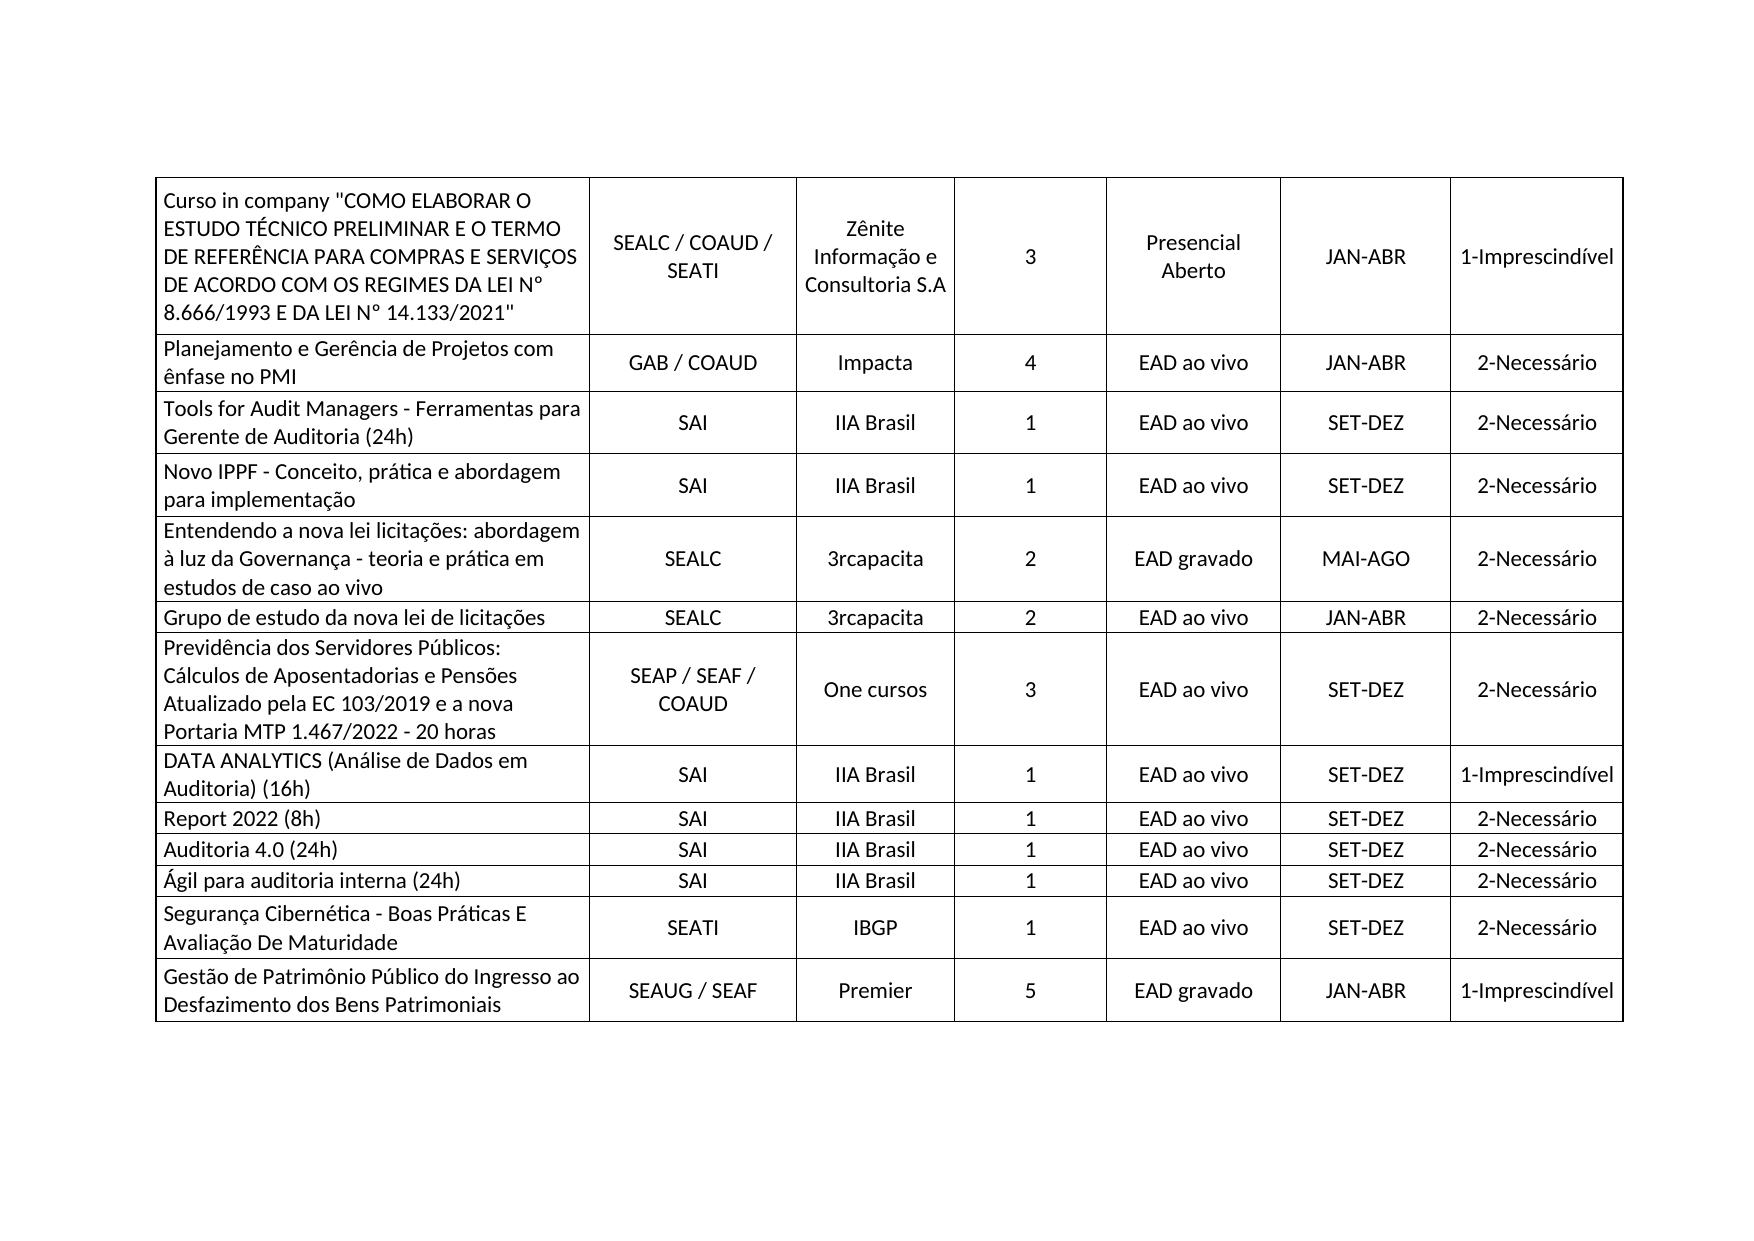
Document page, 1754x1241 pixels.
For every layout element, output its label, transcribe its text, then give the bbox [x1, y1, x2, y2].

table_cell EAD ao vivo [1107, 897, 1280, 958]
table_cell 1 [955, 746, 1106, 802]
table_cell EAD ao vivo [1107, 633, 1280, 745]
table_cell 1-Imprescindível [1451, 178, 1622, 333]
table_cell SET-DEZ [1281, 866, 1450, 896]
table_cell IIA Brasil [797, 834, 954, 864]
table_cell 1 [955, 454, 1106, 516]
table_cell 3 [955, 633, 1106, 745]
table_cell IIA Brasil [797, 392, 954, 453]
table_cell 1 [955, 897, 1106, 958]
table_cell GAB / COAUD [590, 335, 796, 391]
table_cell SEALC [590, 517, 796, 601]
table_cell IIA Brasil [797, 454, 954, 516]
table_cell 3rcapacita [797, 602, 954, 632]
table_cell 1 [955, 392, 1106, 453]
table_cell 1 [955, 866, 1106, 896]
table_cell Ágil para auditoria interna (24h) [157, 866, 589, 896]
table_cell JAN-ABR [1281, 602, 1450, 632]
table_cell SAI [590, 803, 796, 833]
table_cell EAD ao vivo [1107, 746, 1280, 802]
table_cell Presencial Aberto [1107, 178, 1280, 333]
table_cell Report 2022 (8h) [157, 803, 589, 833]
table_cell 3rcapacita [797, 517, 954, 601]
table_cell SET-DEZ [1281, 392, 1450, 453]
table_cell SET-DEZ [1281, 746, 1450, 802]
table_cell EAD ao vivo [1107, 454, 1280, 516]
table_cell SEAP / SEAF / COAUD [590, 633, 796, 745]
table_cell SET-DEZ [1281, 834, 1450, 864]
table_cell JAN-ABR [1281, 959, 1450, 1021]
table_cell EAD ao vivo [1107, 335, 1280, 391]
table_cell IIA Brasil [797, 803, 954, 833]
table_cell 2 [955, 602, 1106, 632]
table_cell 1-Imprescindível [1451, 746, 1622, 802]
table_cell SAI [590, 866, 796, 896]
table_cell EAD ao vivo [1107, 392, 1280, 453]
table_cell Auditoria 4.0 (24h) [157, 834, 589, 864]
table_cell Gestão de Patrimônio Público do Ingresso ao Desfazimento dos Bens Patrimoniais [157, 959, 589, 1021]
table_cell JAN-ABR [1281, 178, 1450, 333]
table_cell 2-Necessário [1451, 803, 1622, 833]
table_cell Tools for Audit Managers - Ferramentas para Gerente de Auditoria (24h) [157, 392, 589, 453]
table_cell MAI-AGO [1281, 517, 1450, 601]
table_cell SET-DEZ [1281, 803, 1450, 833]
table_cell 2-Necessário [1451, 866, 1622, 896]
table_cell 2-Necessário [1451, 602, 1622, 632]
table_cell SET-DEZ [1281, 454, 1450, 516]
table_cell 1 [955, 834, 1106, 864]
table_cell SEALC [590, 602, 796, 632]
table_cell 2-Necessário [1451, 454, 1622, 516]
table_cell EAD gravado [1107, 517, 1280, 601]
table_cell EAD ao vivo [1107, 866, 1280, 896]
table_cell Grupo de estudo da nova lei de licitações [157, 602, 589, 632]
table_cell Planejamento e Gerência de Projetos com ênfase no PMI [157, 335, 589, 391]
table_cell DATA ANALYTICS (Análise de Dados em Auditoria) (16h) [157, 746, 589, 802]
table_cell SEATI [590, 897, 796, 958]
table_cell SAI [590, 746, 796, 802]
table_cell 2-Necessário [1451, 392, 1622, 453]
table_cell IIA Brasil [797, 746, 954, 802]
table_cell One cursos [797, 633, 954, 745]
table_cell IIA Brasil [797, 866, 954, 896]
table_cell 2-Necessário [1451, 633, 1622, 745]
table_cell SET-DEZ [1281, 633, 1450, 745]
table_cell JAN-ABR [1281, 335, 1450, 391]
table_cell EAD ao vivo [1107, 602, 1280, 632]
table_cell Segurança Cibernética - Boas Práticas E Avaliação De Maturidade [157, 897, 589, 958]
table_cell Previdência dos Servidores Públicos: Cálculos de Aposentadorias e Pensões Atualizado pela EC 103/2019 e a nova Portaria MTP 1.467/2022 - 20 horas [157, 633, 589, 745]
table_cell EAD ao vivo [1107, 803, 1280, 833]
table_cell 4 [955, 335, 1106, 391]
table_cell IBGP [797, 897, 954, 958]
table_cell Entendendo a nova lei licitações: abordagem à luz da Governança - teoria e prática em estudos de caso ao vivo [157, 517, 589, 601]
table_cell SAI [590, 392, 796, 453]
table_cell SEALC / COAUD / SEATI [590, 178, 796, 333]
table_cell Premier [797, 959, 954, 1021]
table_cell EAD ao vivo [1107, 834, 1280, 864]
table_cell Novo IPPF - Conceito, prática e abordagem para implementação [157, 454, 589, 516]
table_cell 2-Necessário [1451, 834, 1622, 864]
table_cell SAI [590, 834, 796, 864]
table_cell Zênite Informação e Consultoria S.A [797, 178, 954, 333]
table_cell 2-Necessário [1451, 335, 1622, 391]
table_cell 3 [955, 178, 1106, 333]
table_cell 2-Necessário [1451, 517, 1622, 601]
table_cell 1-Imprescindível [1451, 959, 1622, 1021]
table_cell EAD gravado [1107, 959, 1280, 1021]
table_cell SAI [590, 454, 796, 516]
table_cell 5 [955, 959, 1106, 1021]
table_cell 2-Necessário [1451, 897, 1622, 958]
table_cell Curso in company "COMO ELABORAR O ESTUDO TÉCNICO PRELIMINAR E O TERMO DE REFERÊNCIA PARA COMPRAS E SERVIÇOS DE ACORDO COM OS REGIMES DA LEI Nº 8.666/1993 E DA LEI Nº 14.133/2021" [157, 178, 589, 333]
table_cell 1 [955, 803, 1106, 833]
table_cell SET-DEZ [1281, 897, 1450, 958]
table_cell SEAUG / SEAF [590, 959, 796, 1021]
table_cell 2 [955, 517, 1106, 601]
table_cell Impacta [797, 335, 954, 391]
